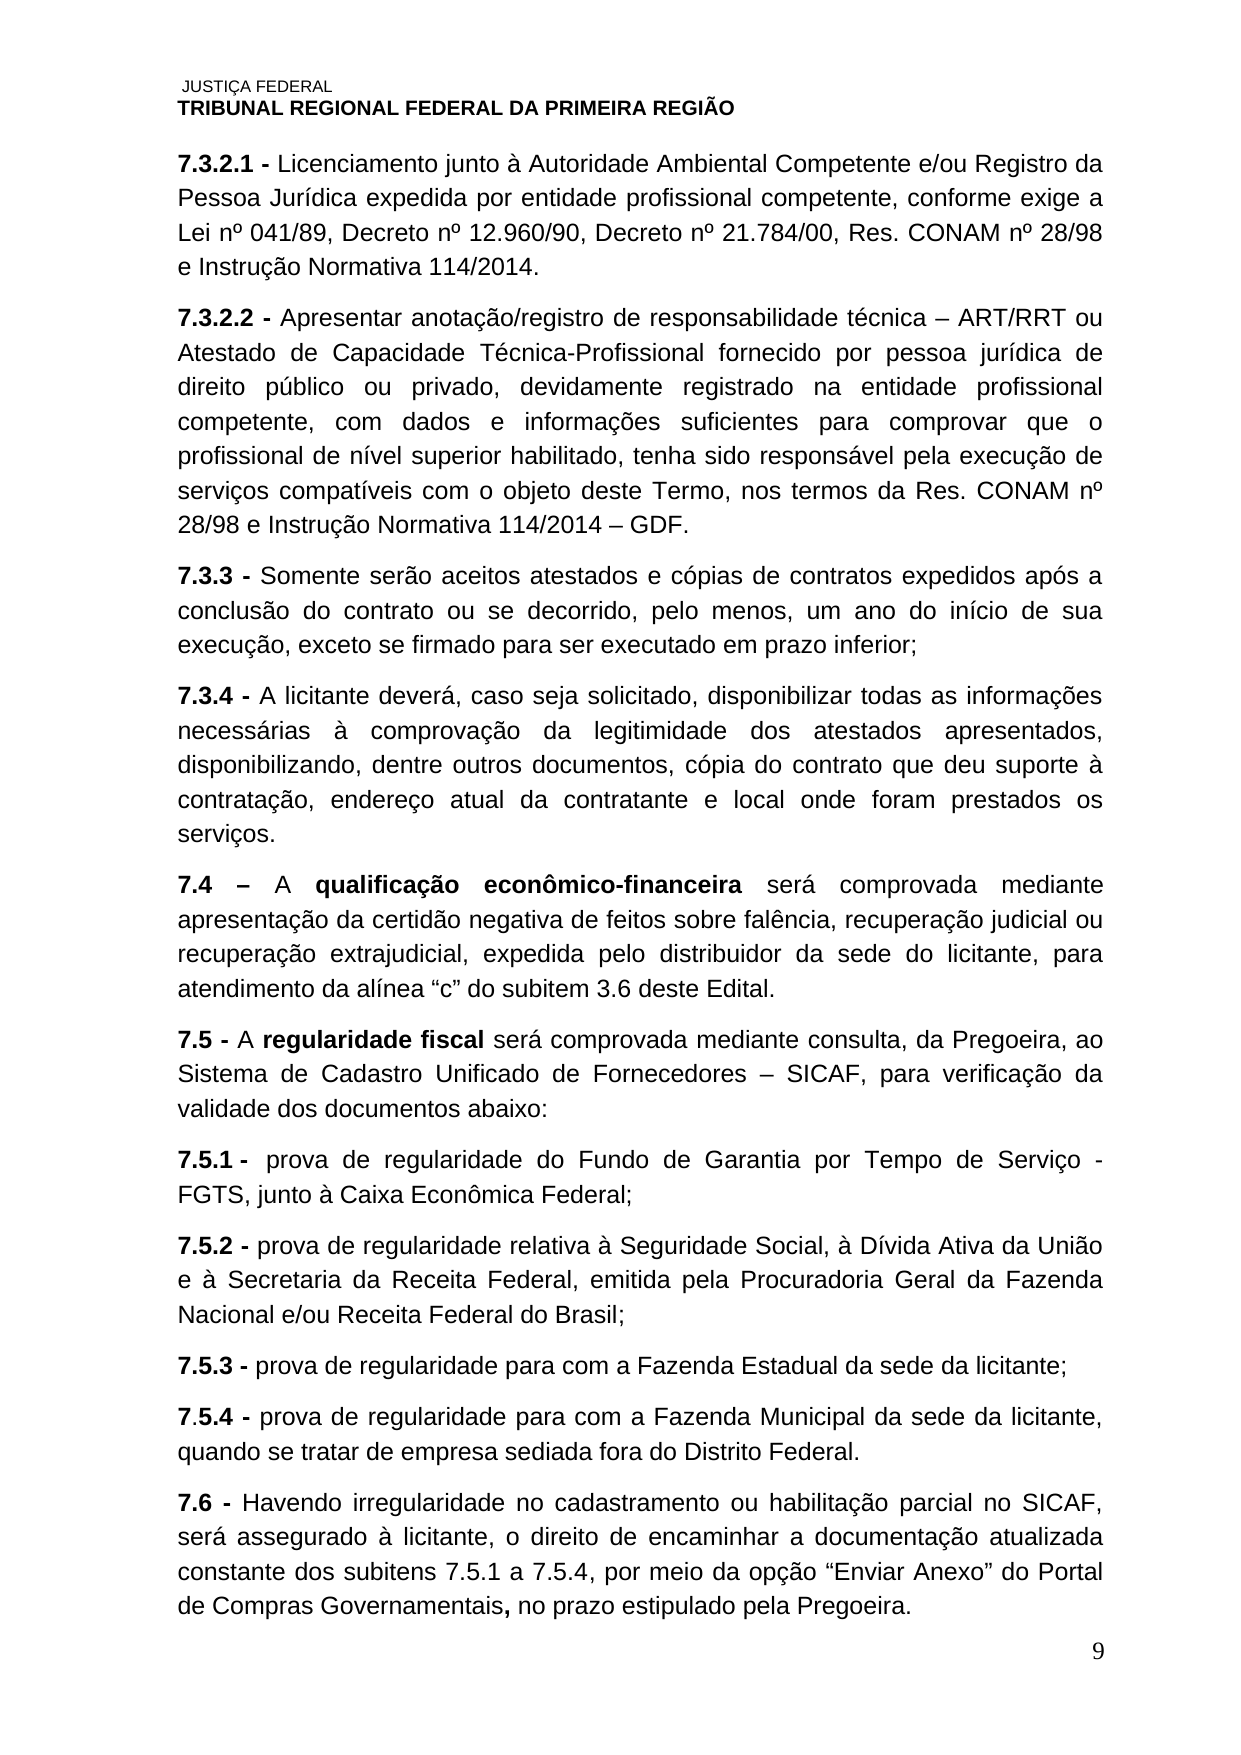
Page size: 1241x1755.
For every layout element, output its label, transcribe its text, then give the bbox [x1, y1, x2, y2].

text 7.5.3 - prova de regularidade para com a Fazenda Estadual da sede da licitante; [177, 1351, 1104, 1379]
text 7.5.2 - prova de regularidade relativa à Seguridade Social, à Dívida Ativa da União e à Secretaria da Receita Federal, emitida pela Procuradoria Geral da Fazenda Nacional e/ou Receita Federal do Brasil; [1014, 1231, 1104, 1328]
text 7.4 – A qualificação econômico-financeira será comprovada mediante apresentação da certidão negativa de feitos sobre falência, recuperação judicial ou recuperação extrajudicial, expedida pelo distribuidor da sede do licitante, para atendimento da alínea “c” do subitem 3.6 deste Edital. [177, 870, 337, 1003]
list 7.5.4 - prova de regularidade para com a Fazenda Municipal da sede da licitante, quando se tratar de empresa sediada fora do Distrito Federal. [177, 1402, 1104, 1465]
list 7.5.1 - prova de regularidade do Fundo de Garantia por Tempo de Serviço - FGTS, junto à Caixa Econômica Federal; [1014, 1145, 1104, 1208]
text 7.4 – A qualificação econômico-financeira será comprovada mediante apresentação da certidão negativa de feitos sobre falência, recuperação judicial ou recuperação extrajudicial, expedida pelo distribuidor da sede do licitante, para atendimento da alínea “c” do subitem 3.6 deste Edital. [1014, 870, 1104, 1003]
text 7.3.4 - A licitante deverá, caso seja solicitado, disponibilizar todas as informações necessárias à comprovação da legitimidade dos atestados apresentados, disponibilizando, dentre outros documentos, cópia do contrato que deu suporte à contratação, endereço atual da contratante e local onde foram prestados os serviços. [1014, 681, 1104, 848]
text 7.5.2 - prova de regularidade relativa à Seguridade Social, à Dívida Ativa da União e à Secretaria da Receita Federal, emitida pela Procuradoria Geral da Fazenda Nacional e/ou Receita Federal do Brasil; [177, 1231, 337, 1328]
text 7.6 - Havendo irregularidade no cadastramento ou habilitação parcial no SICAF, será assegurado à licitante, o direito de encaminhar a documentação atualizada constante dos subitens 7.5.1 a 7.5.4, por meio da opção “Enviar Anexo” do Portal de Compras Governamentais, no prazo estipulado pela Pregoeira. [177, 1488, 1104, 1620]
text 7.3.3 - Somente serão aceitos atestados e cópias de contratos expedidos após a conclusão do contrato ou se decorrido, pelo menos, um ano do início de sua execução, exceto se firmado para ser executado em prazo inferior; [177, 561, 1104, 659]
text 7.5 - A regularidade fiscal será comprovada mediante consulta, da Pregoeira, ao Sistema de Cadastro Unificado de Fornecedores – SICAF, para verificação da validade dos documentos abaixo: [177, 1025, 337, 1123]
text 7.3.4 - A licitante deverá, caso seja solicitado, disponibilizar todas as informações necessárias à comprovação da legitimidade dos atestados apresentados, disponibilizando, dentre outros documentos, cópia do contrato que deu suporte à contratação, endereço atual da contratante e local onde foram prestados os serviços. [177, 681, 337, 848]
text 7.3.2.2 - Apresentar anotação/registro de responsabilidade técnica – ART/RRT ou Atestado de Capacidade Técnica-Profissional fornecido por pessoa jurídica de direito público ou privado, devidamente registrado na entidade profissional competente, com dados e informações suficientes para comprovar que o profissional de nível superior habilitado, tenha sido responsável pela execução de serviços compatíveis com o objeto deste Termo, nos termos da Res. CONAM nº 28/98 e Instrução Normativa 114/2014 – GDF. [177, 303, 1104, 539]
text 7.3.2.1 - Licenciamento junto à Autoridade Ambiental Competente e/ou Registro da Pessoa Jurídica expedida por entidade profissional competente, conforme exige a Lei nº 041/89, Decreto nº 12.960/90, Decreto nº 21.784/00, Res. CONAM nº 28/98 e Instrução Normativa 114/2014. [177, 149, 1104, 281]
list 7.5.1 - prova de regularidade do Fundo de Garantia por Tempo de Serviço - FGTS, junto à Caixa Econômica Federal; [177, 1145, 337, 1208]
text 7.5 - A regularidade fiscal será comprovada mediante consulta, da Pregoeira, ao Sistema de Cadastro Unificado de Fornecedores – SICAF, para verificação da validade dos documentos abaixo: [1014, 1025, 1104, 1123]
